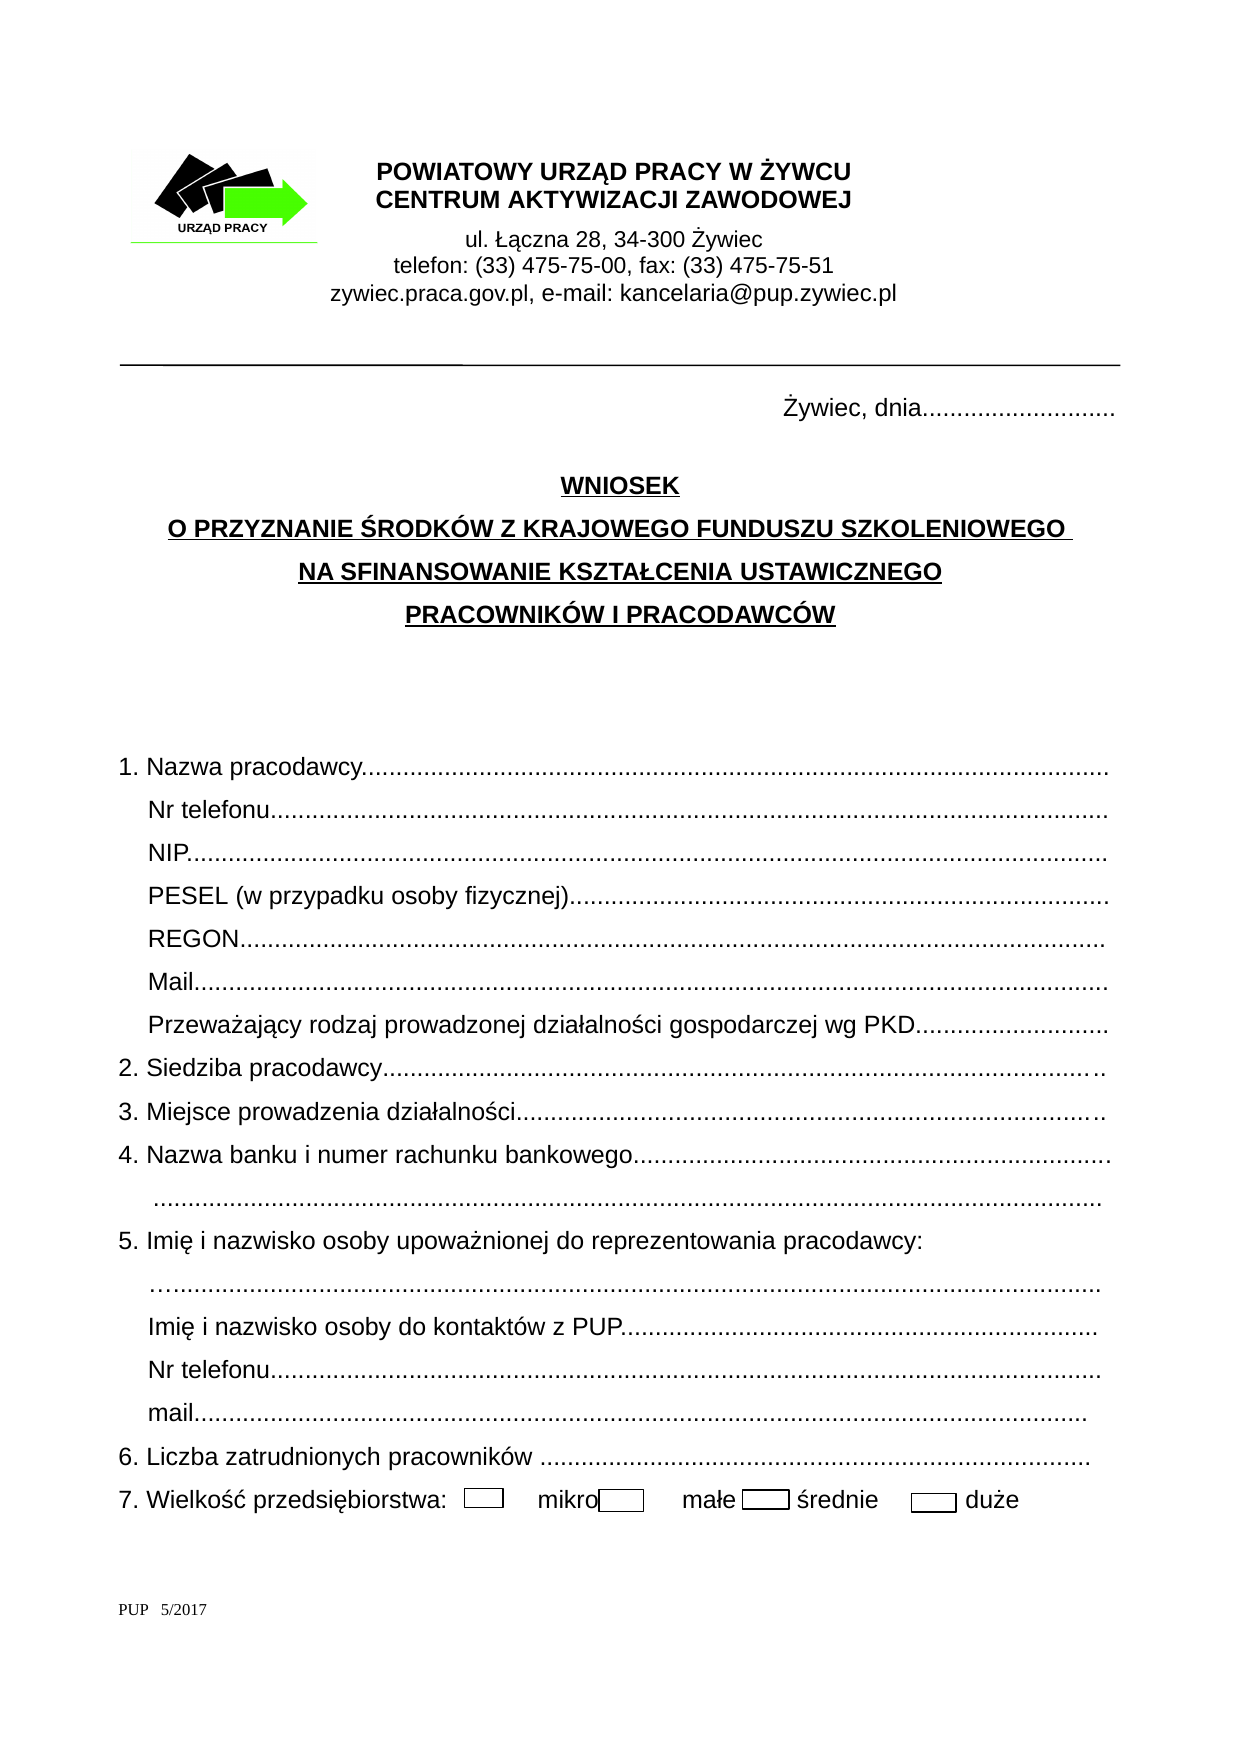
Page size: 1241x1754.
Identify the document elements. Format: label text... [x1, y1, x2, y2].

text 2. Siedziba pracodawcy .. [118, 1053, 1122, 1082]
text 7. Wielkość przedsiębiorstwa: mikro małe średnie duże [118, 1484, 1122, 1513]
text 5. Imię i nazwisko osoby upoważnionej do reprezentowania pracodawcy: [118, 1226, 1122, 1254]
text Mail....................................................................................................................................Przeważający rodzaj prowadzonej działalności gospodarczej wg PKD............................ [148, 967, 1122, 1039]
text 6. Liczba zatrudnionych pracowników [118, 1441, 1122, 1470]
text Nr telefonu........................................................................................................................ [148, 1355, 1122, 1384]
picture [130, 149, 319, 244]
table_header [121, 151, 322, 336]
text ......................................................................................................................................... [118, 1183, 1122, 1211]
table_header POWIATOWY URZĄD PRACY W ŻYWCU CENTRUM AKTYWIZACJI ZAWODOWEJ ul. Łączna 28, 34-300 Żywiec telefon: (33) 475-75-00, fax: (33) 475-75-51 zywiec.praca.gov.pl, e-mail: kancelaria@pup.zywiec.pl [322, 151, 905, 336]
text 3. Miejsce prowadzenia działalności .. [118, 1096, 1122, 1125]
text Żywiec, dnia............................ [118, 393, 1122, 422]
table_header [905, 151, 1110, 336]
text mail................................................................................................................................. [148, 1398, 1122, 1427]
text …...................................................................................................................................... [148, 1269, 1122, 1298]
text PRACOWNIKÓW I PRACODAWCÓW [118, 601, 1122, 629]
text Nr telefonu......................................................................................................................... [148, 794, 1122, 823]
text 4. Nazwa banku i numer rachunku bankowego..................................................................... [118, 1139, 1122, 1168]
text NIP..................................................................................................................................... [148, 838, 1122, 866]
text REGON............................................................................................................................. [148, 924, 1122, 953]
text 1. Nazwa pracodawcy............................................................................................................ [118, 751, 1122, 780]
text Imię i nazwisko osoby do kontaktów z PUP..................................................................... [148, 1312, 1122, 1341]
text O PRZYZNANIE ŚRODKÓW Z KRAJOWEGO FUNDUSZU SZKOLENIOWEGO NA SFINANSOWANIE KSZTAŁCENIA USTAWICZNEGO [118, 514, 1122, 586]
text PESEL (w przypadku osoby fizycznej).............................................................................. [148, 881, 1122, 909]
text WNIOSEK [118, 471, 1122, 500]
